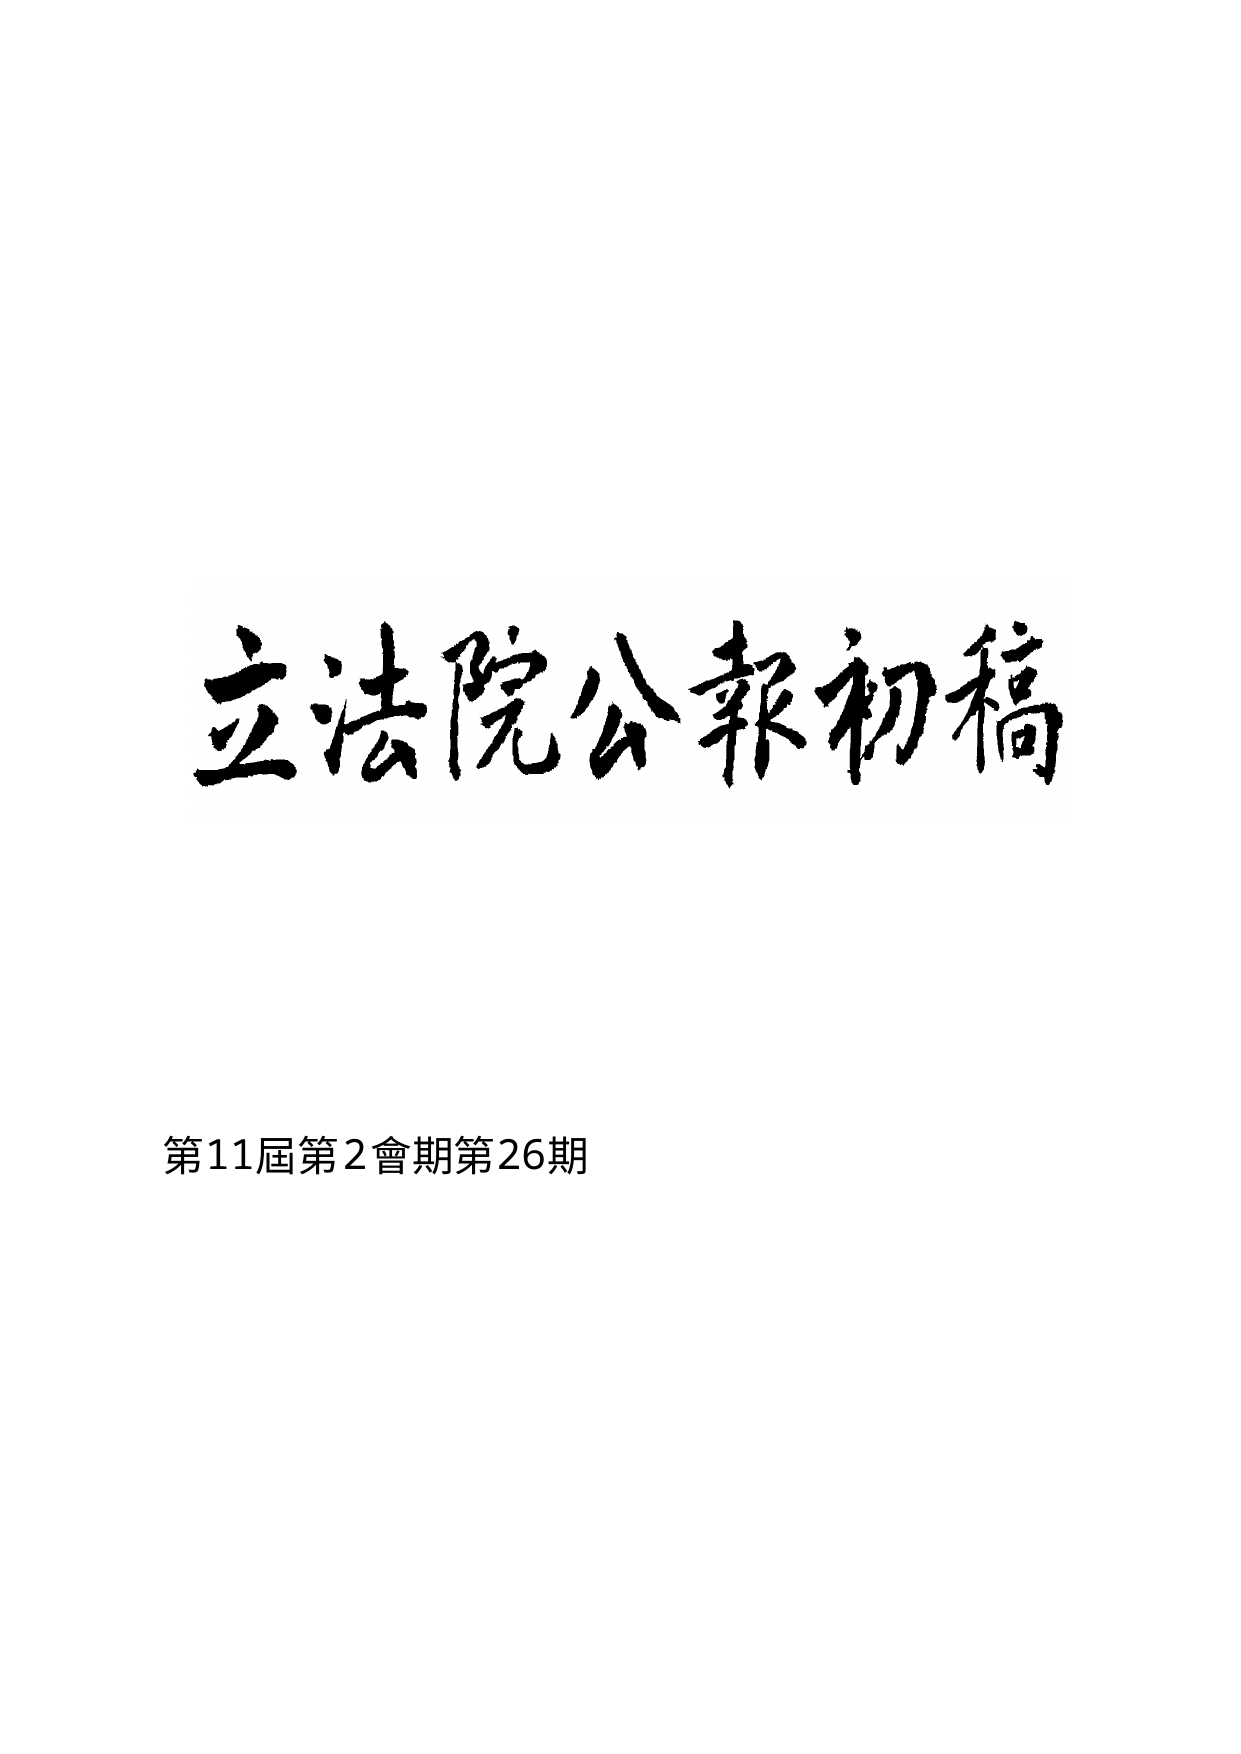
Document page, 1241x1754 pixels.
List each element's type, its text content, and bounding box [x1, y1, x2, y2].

table_header [151, 406, 1098, 902]
table_header 第11屆第2會期第26期 [151, 1089, 617, 1234]
